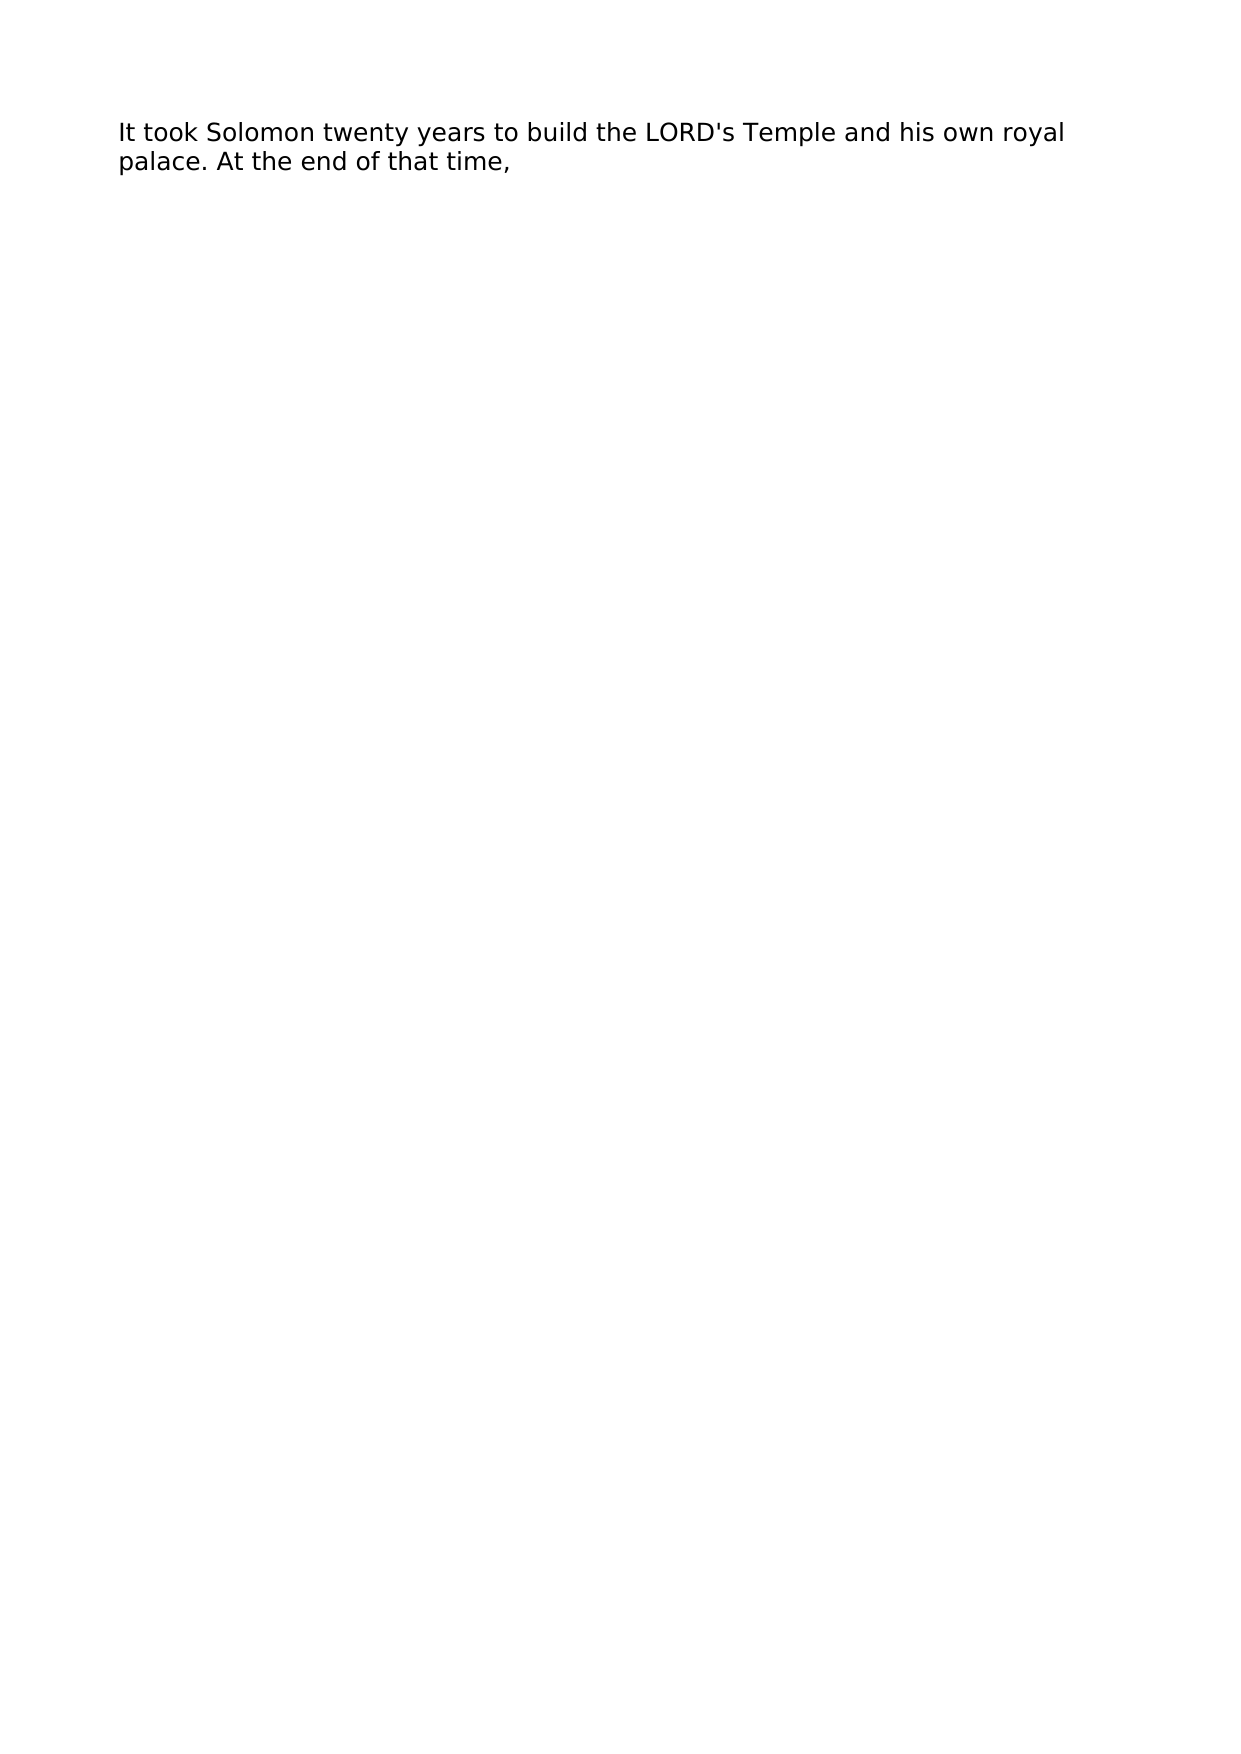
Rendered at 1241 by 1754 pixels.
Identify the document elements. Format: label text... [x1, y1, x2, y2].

text It took Solomon twenty years to build the LORD's Temple and his own royal palace. At the end of that time, [118, 118, 1122, 176]
